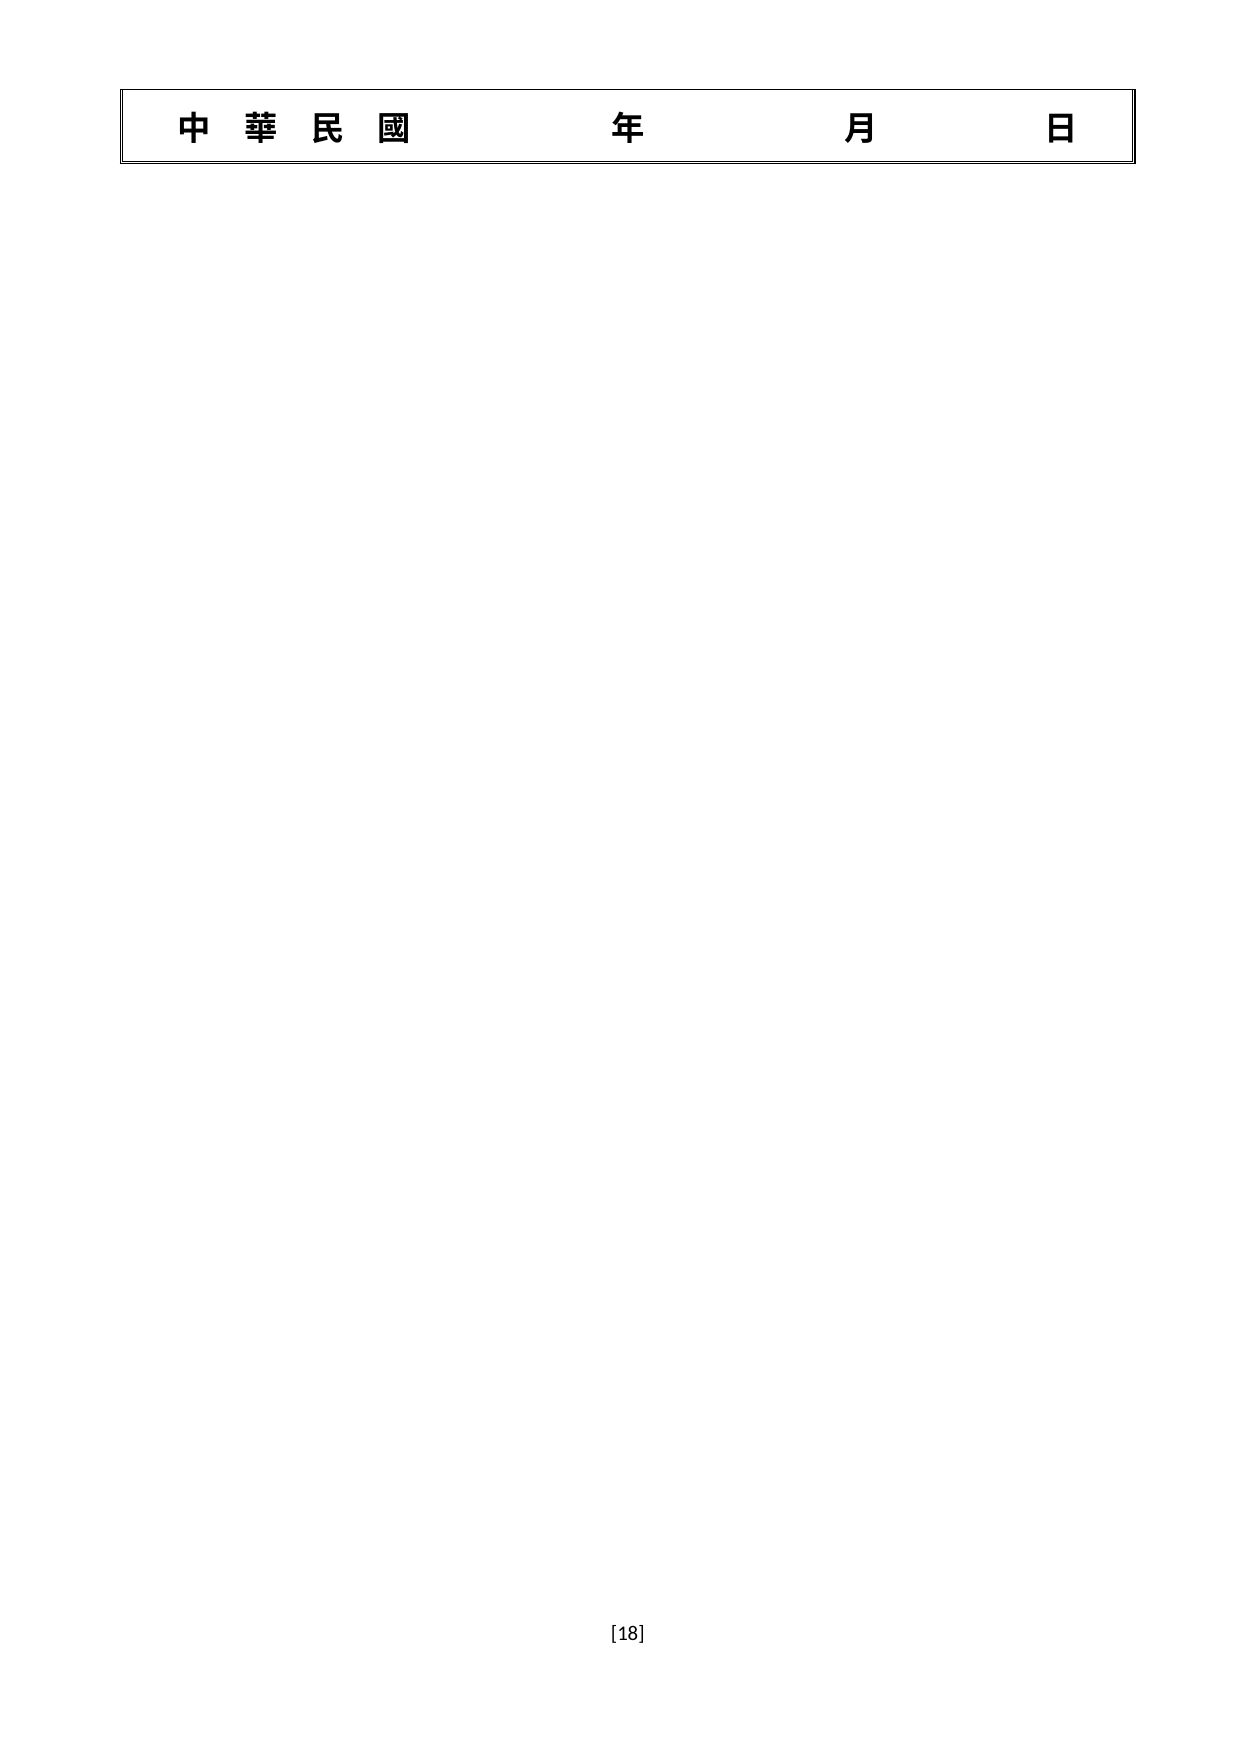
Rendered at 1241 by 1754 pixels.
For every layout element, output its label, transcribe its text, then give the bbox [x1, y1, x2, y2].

table_cell 中 華 民 國 年 月 日 [123, 90, 1132, 161]
